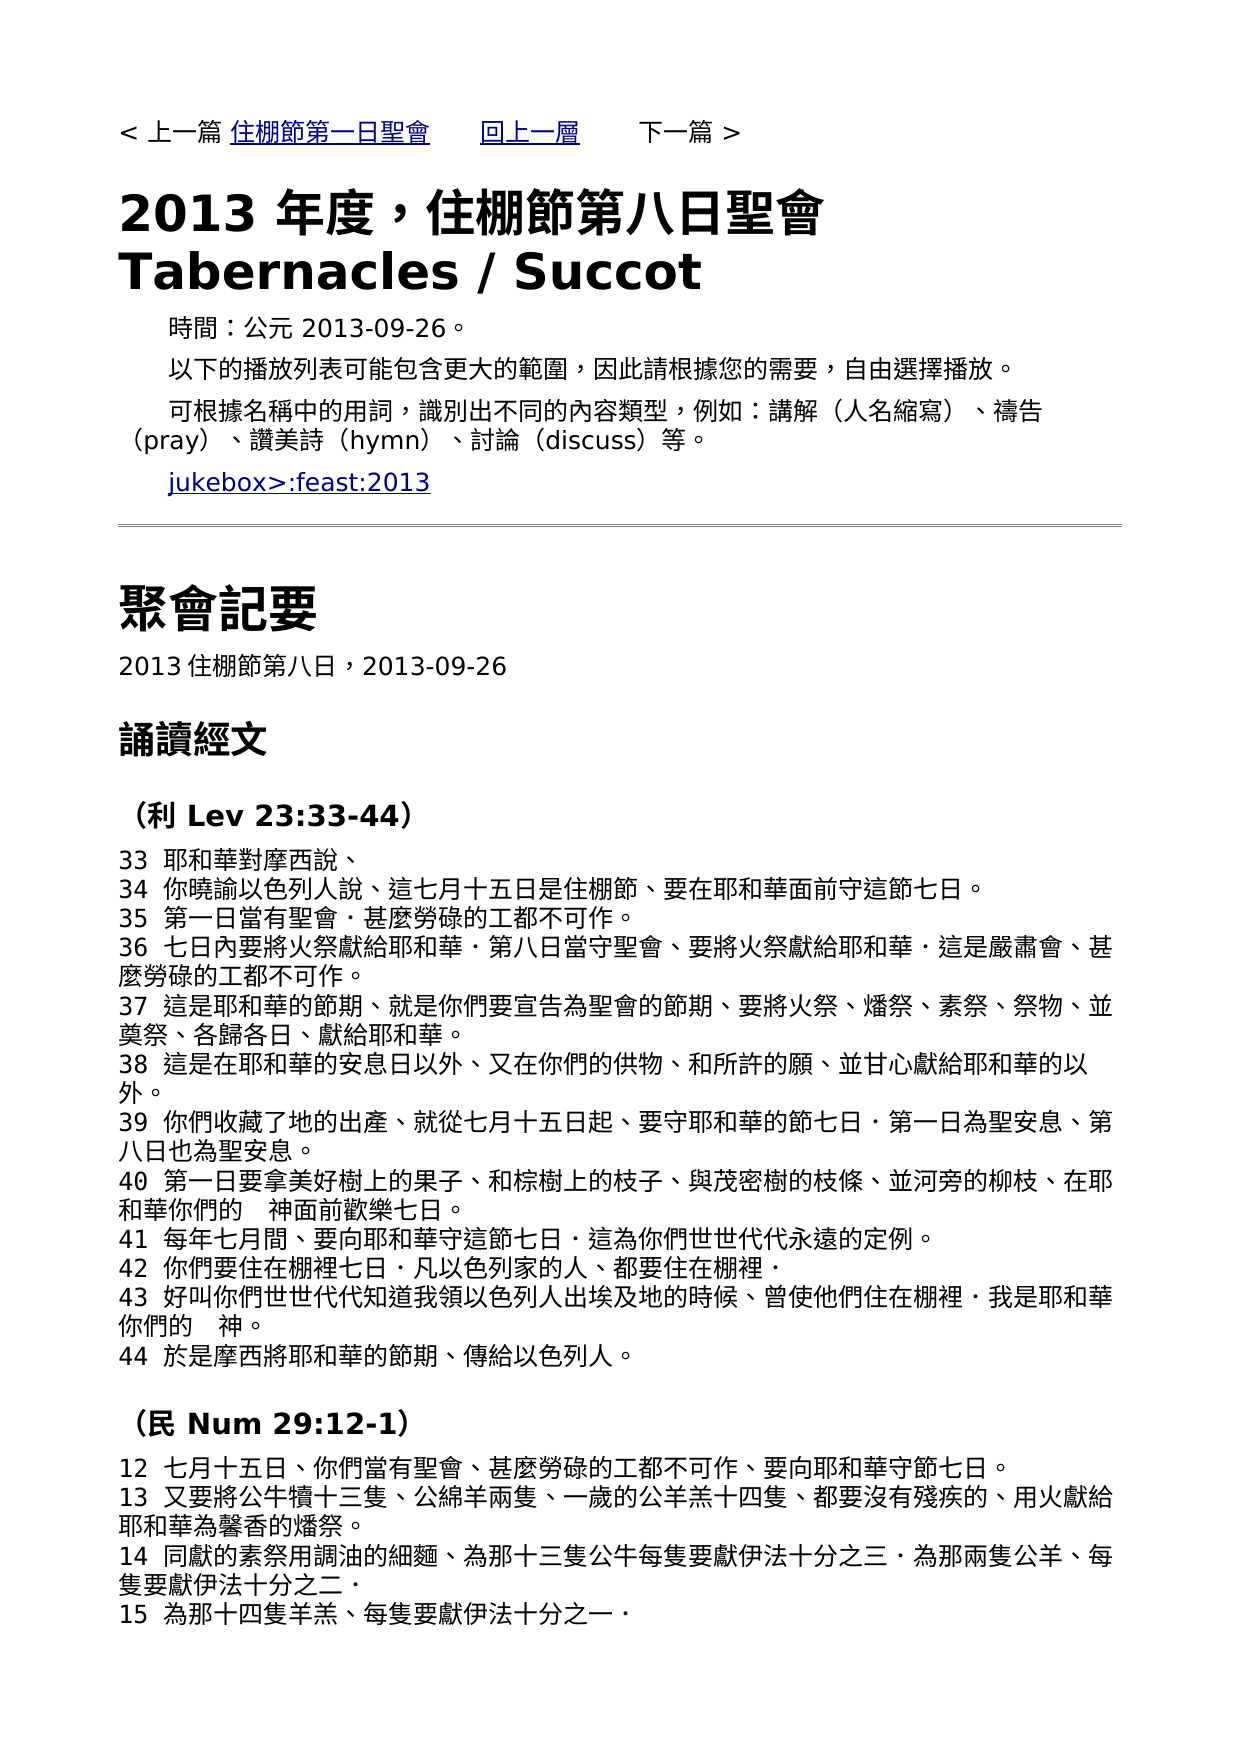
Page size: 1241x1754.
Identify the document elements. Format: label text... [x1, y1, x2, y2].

subtitle 聚會記要 [118, 581, 1122, 639]
subtitle （民 Num 29:12-1） [118, 1408, 1122, 1442]
subtitle 誦讀經文 [118, 718, 1122, 762]
text 12 七月十五日、你們當有聖會、甚麼勞碌的工都不可作、要向耶和華守節七日。 13 又要將公牛犢十三隻、公綿羊兩隻、一歲的公羊羔十四隻、都要沒有殘疾的、用火獻給耶和華為馨香的燔祭。 14 同獻的素祭用調油的細麵、為那十三隻公牛每隻要獻伊法十分之三．為那兩隻公羊、每隻要獻伊法十分之二． 15 為那十四隻羊羔、每隻要獻伊法十分之一． [118, 1454, 1122, 1629]
text 以下的播放列表可能包含更大的範圍，因此請根據您的需要，自由選擇播放。 [118, 355, 1122, 384]
text 2013住棚節第八日，2013-09-26 [118, 652, 1122, 681]
subtitle （利 Lev 23:33-44） [118, 799, 1122, 833]
text 33 耶和華對摩西說、 34 你曉諭以色列人說、這七月十五日是住棚節、要在耶和華面前守這節七日。 35 第一日當有聖會．甚麼勞碌的工都不可作。 36 七日內要將火祭獻給耶和華．第八日當守聖會、要將火祭獻給耶和華．這是嚴肅會、甚麼勞碌的工都不可作。 37 這是耶和華的節期、就是你們要宣告為聖會的節期、要將火祭、燔祭、素祭、祭物、並奠祭、各歸各日、獻給耶和華。 38 這是在耶和華的安息日以外、又在你們的供物、和所許的願、並甘心獻給耶和華的以外。 39 你們收藏了地的出產、就從七月十五日起、要守耶和華的節七日．第一日為聖安息、第八日也為聖安息。 40 第一日要拿美好樹上的果子、和棕樹上的枝子、與茂密樹的枝條、並河旁的柳枝、在耶和華你們的 神面前歡樂七日。 41 每年七月間、要向耶和華守這節七日．這為你們世世代代永遠的定例。 42 你們要住在棚裡七日．凡以色列家的人、都要住在棚裡． 43 好叫你們世世代代知道我領以色列人出埃及地的時候、曾使他們住在棚裡．我是耶和華你們的 神。 44 於是摩西將耶和華的節期、傳給以色列人。 [118, 846, 1122, 1371]
text < 上一篇 住棚節第一日聖會 回上一層 下一篇 > [118, 118, 1122, 147]
text jukebox>:feast:2013 [118, 468, 1122, 497]
text 時間：公元 2013-09-26。 [118, 314, 1122, 343]
text 可根據名稱中的用詞，識別出不同的內容類型，例如：講解（人名縮寫）、禱告（pray）、讚美詩（hymn）、討論（discuss）等。 [118, 397, 1122, 455]
subtitle 2013 年度，住棚節第八日聖會 Tabernacles / Succot [118, 185, 1122, 301]
